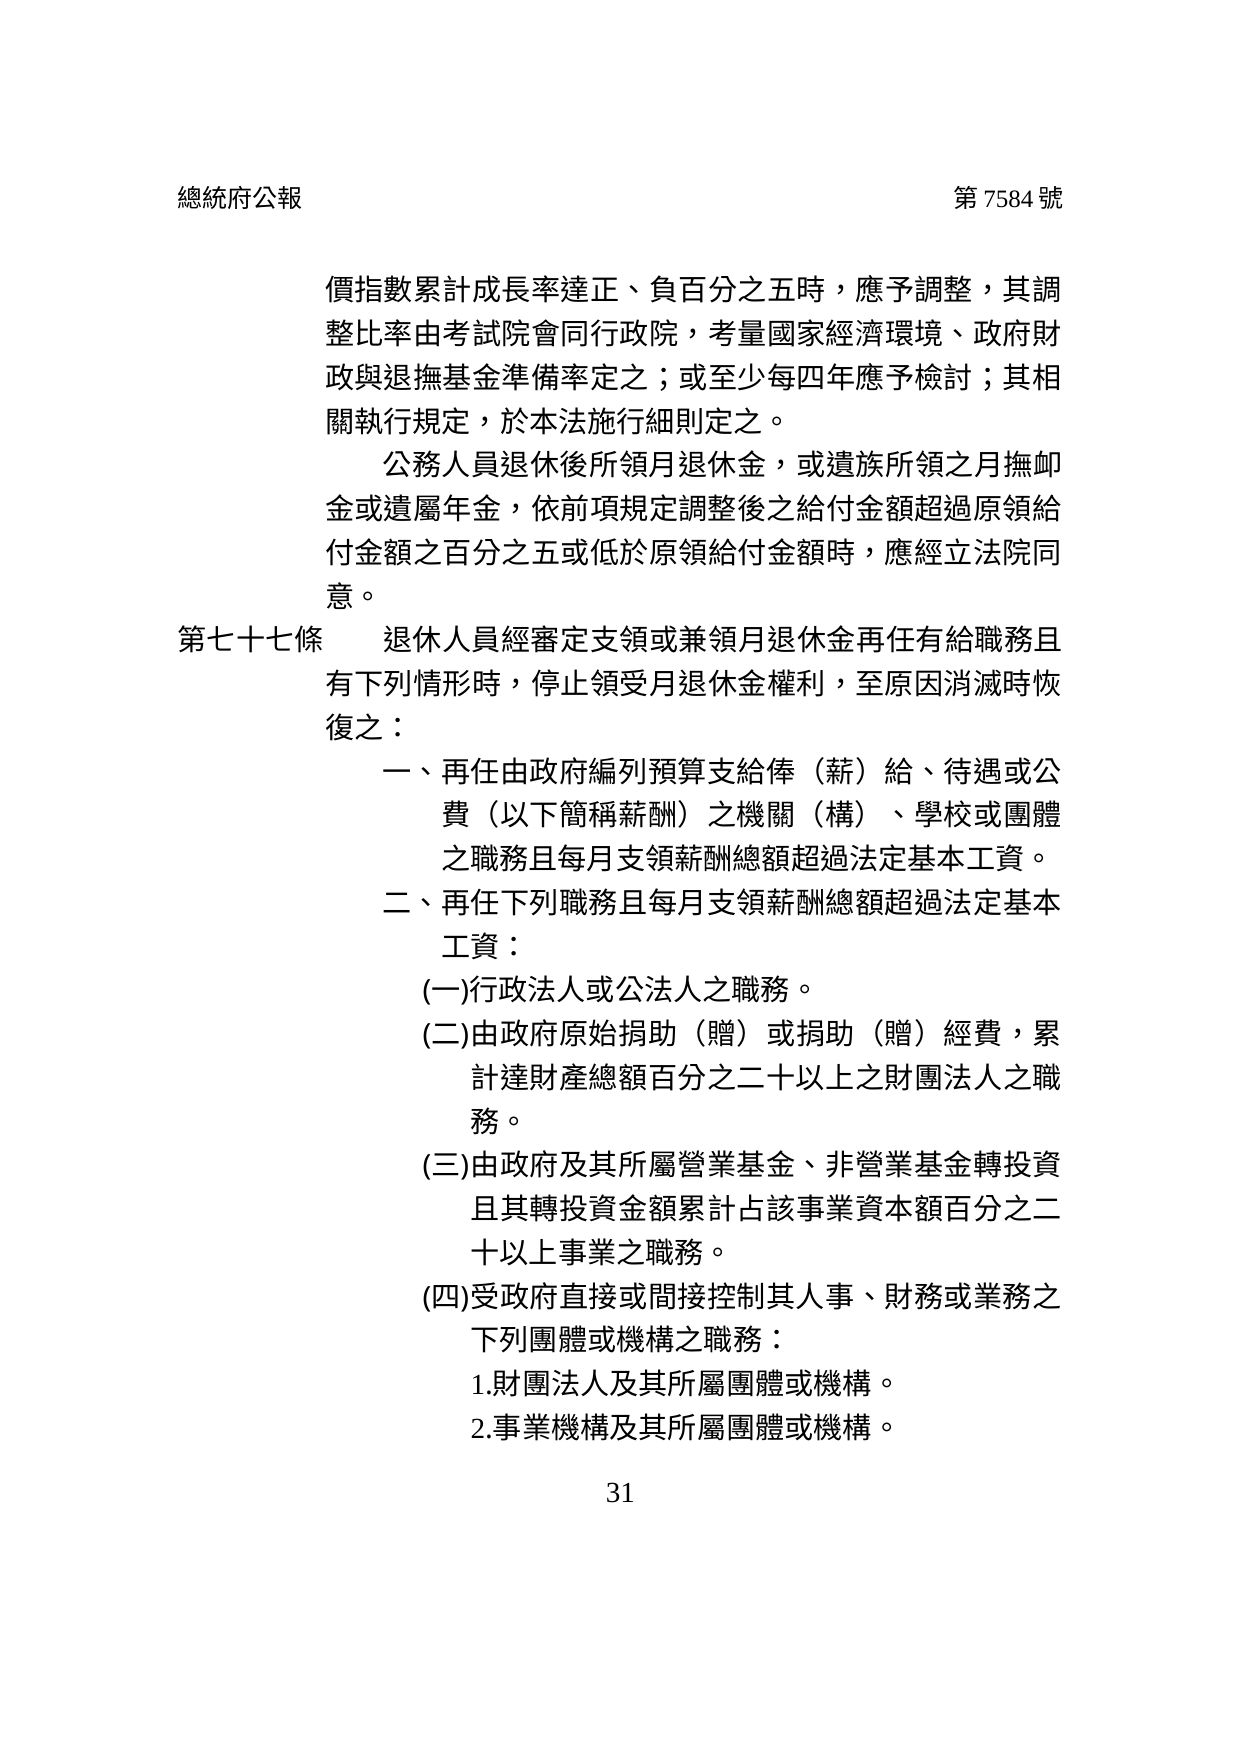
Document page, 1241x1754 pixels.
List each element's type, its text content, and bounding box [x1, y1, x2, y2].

text 1.財團法人及其所屬團體或機構。 [470, 1359, 1063, 1403]
text 一、 再任由政府編列預算支給俸（薪）給、待遇或公費（以下簡稱薪酬）之機關（構）、學校或團體之職務且每月支領薪酬總額超過法定基本工資。 [382, 747, 1063, 878]
text 公務人員退休後所領月退休金，或遺族所領之月撫卹金或遺屬年金，依前項規定調整後之給付金額超過原領給付金額之百分之五或低於原領給付金額時，應經立法院同意。 [325, 441, 1063, 616]
text 第七十七條 退休人員經審定支領或兼領月退休金再任有給職務且有下列情形時，停止領受月退休金權利，至原因消滅時恢復之： [177, 616, 1063, 747]
text 價指數累計成長率達正、負百分之五時，應予調整，其調整比率由考試院會同行政院，考量國家經濟環境、政府財政與退撫基金準備率定之；或至少每四年應予檢討；其相關執行規定，於本法施行細則定之。 [177, 266, 1063, 441]
text (三) 由政府及其所屬營業基金、非營業基金轉投資，且其轉投資金額累計占該事業資本額百分之二十以上事業之職務。 [422, 1141, 1063, 1272]
text 二、 再任下列職務且每月支領薪酬總額超過法定基本工資： [382, 878, 1063, 966]
text (一)行政法人或公法人之職務。 [422, 966, 1063, 1009]
text (二) 由政府原始捐助（贈）或捐助（贈）經費，累計達財產總額百分之二十以上之財團法人之職務。 [422, 1009, 1063, 1141]
text (四) 受政府直接或間接控制其人事、財務或業務之下列團體或機構之職務： [422, 1272, 1063, 1359]
text 2.事業機構及其所屬團體或機構。 [470, 1403, 1063, 1447]
